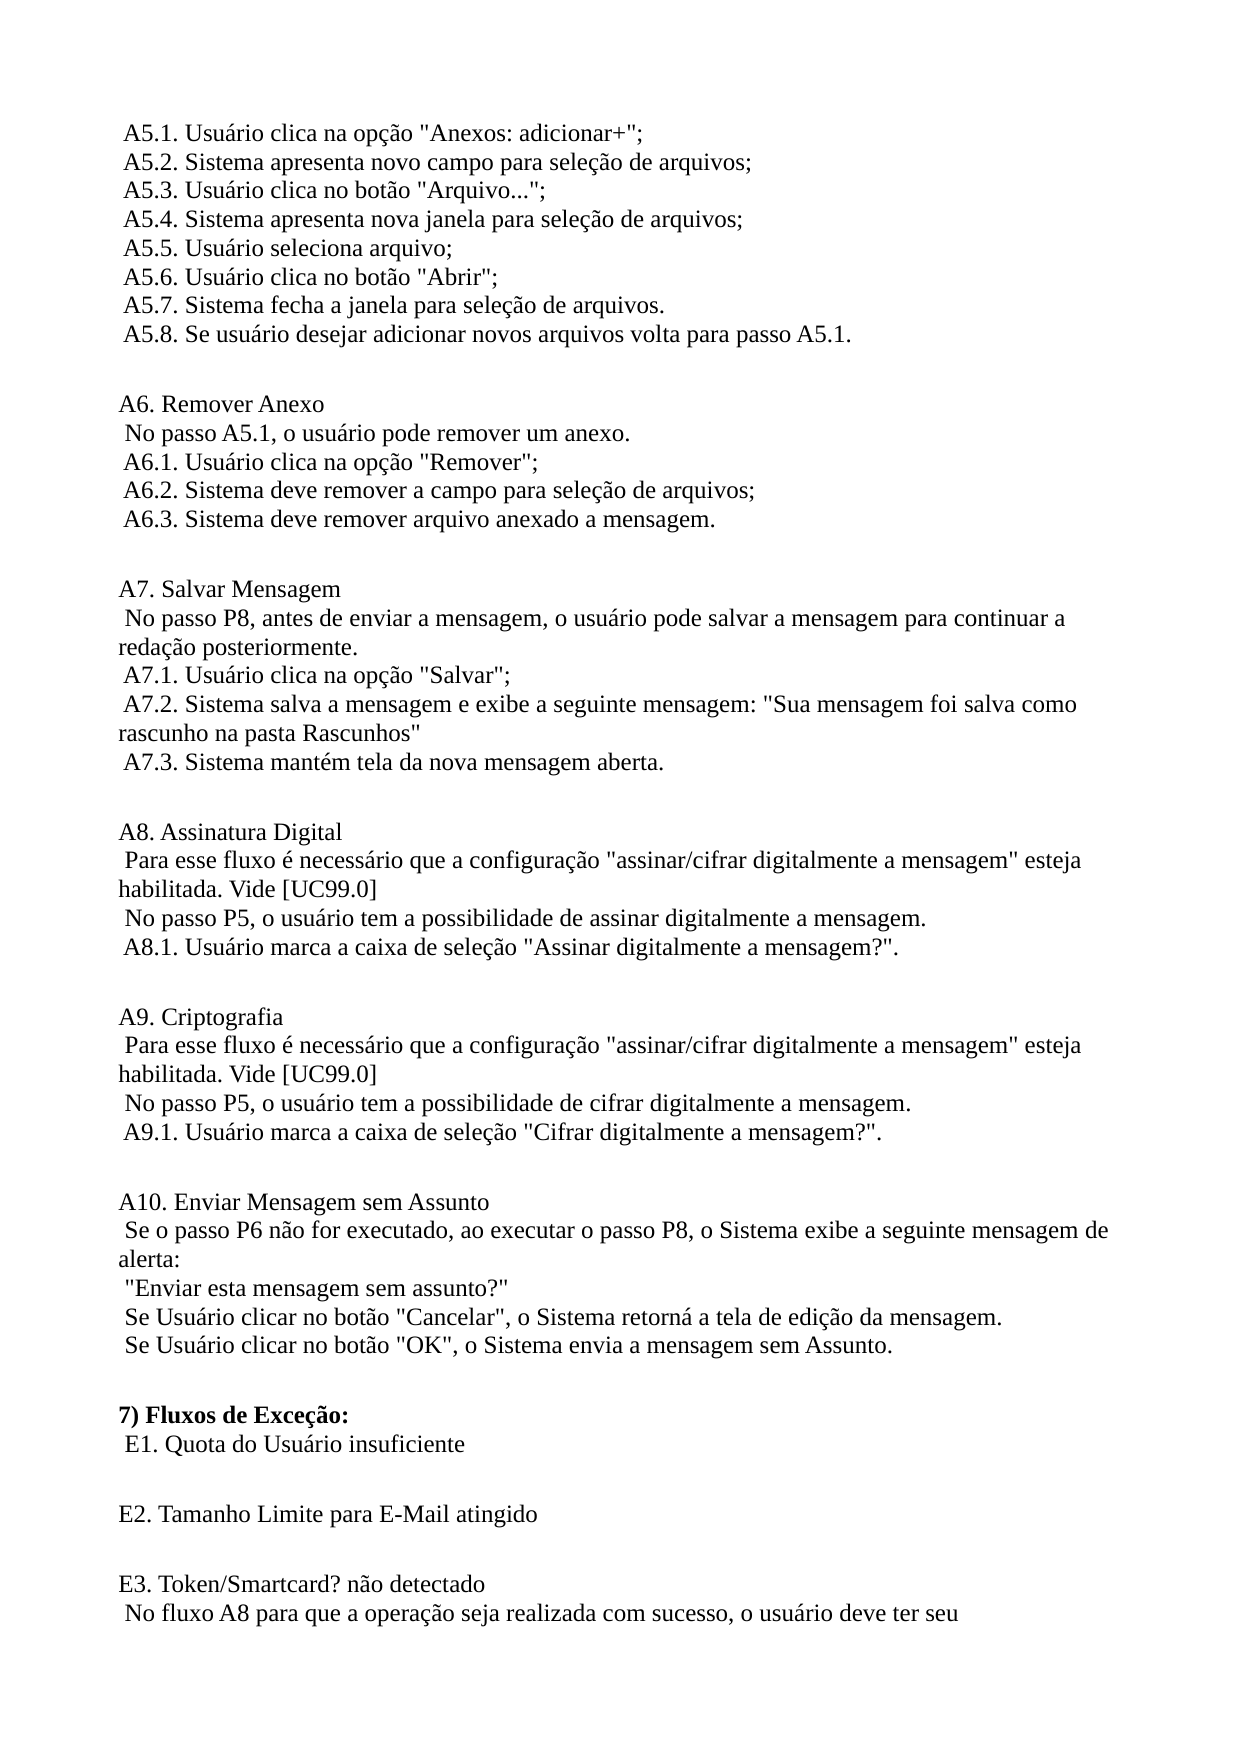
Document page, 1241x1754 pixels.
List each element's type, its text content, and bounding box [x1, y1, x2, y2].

text E3. Token/Smartcard? não detectado No fluxo A8 para que a operação seja realizada com sucesso, o usuário deve ter seu [118, 1569, 1122, 1627]
text A6. Remover Anexo No passo A5.1, o usuário pode remover um anexo. A6.1. Usuário clica na opção "Remover"; A6.2. Sistema deve remover a campo para seleção de arquivos; A6.3. Sistema deve remover arquivo anexado a mensagem. [118, 389, 1122, 562]
text A8. Assinatura Digital Para esse fluxo é necessário que a configuração "assinar/cifrar digitalmente a mensagem" esteja habilitada. Vide [UC99.0] No passo P5, o usuário tem a possibilidade de assinar digitalmente a mensagem. A8.1. Usuário marca a caixa de seleção "Assinar digitalmente a mensagem?". [118, 817, 1122, 989]
text 7) Fluxos de Exceção: E1. Quota do Usuário insuficiente [118, 1401, 1122, 1487]
text A5.1. Usuário clica na opção "Anexos: adicionar+"; A5.2. Sistema apresenta novo campo para seleção de arquivos; A5.3. Usuário clica no botão "Arquivo..."; A5.4. Sistema apresenta nova janela para seleção de arquivos; A5.5. Usuário seleciona arquivo; A5.6. Usuário clica no botão "Abrir"; A5.7. Sistema fecha a janela para seleção de arquivos. A5.8. Se usuário desejar adicionar novos arquivos volta para passo A5.1. [118, 118, 1122, 377]
text A9. Criptografia Para esse fluxo é necessário que a configuração "assinar/cifrar digitalmente a mensagem" esteja habilitada. Vide [UC99.0] No passo P5, o usuário tem a possibilidade de cifrar digitalmente a mensagem. A9.1. Usuário marca a caixa de seleção "Cifrar digitalmente a mensagem?". [118, 1002, 1122, 1174]
text E2. Tamanho Limite para E-Mail atingido [118, 1499, 1122, 1557]
text A10. Enviar Mensagem sem Assunto Se o passo P6 não for executado, ao executar o passo P8, o Sistema exibe a seguinte mensagem de alerta: "Enviar esta mensagem sem assunto?" Se Usuário clicar no botão "Cancelar", o Sistema retorná a tela de edição da mensagem. Se Usuário clicar no botão "OK", o Sistema envia a mensagem sem Assunto. [118, 1187, 1122, 1388]
text A7. Salvar Mensagem No passo P8, antes de enviar a mensagem, o usuário pode salvar a mensagem para continuar a redação posteriormente. A7.1. Usuário clica na opção "Salvar"; A7.2. Sistema salva a mensagem e exibe a seguinte mensagem: "Sua mensagem foi salva como rascunho na pasta Rascunhos" A7.3. Sistema mantém tela da nova mensagem aberta. [118, 574, 1122, 804]
